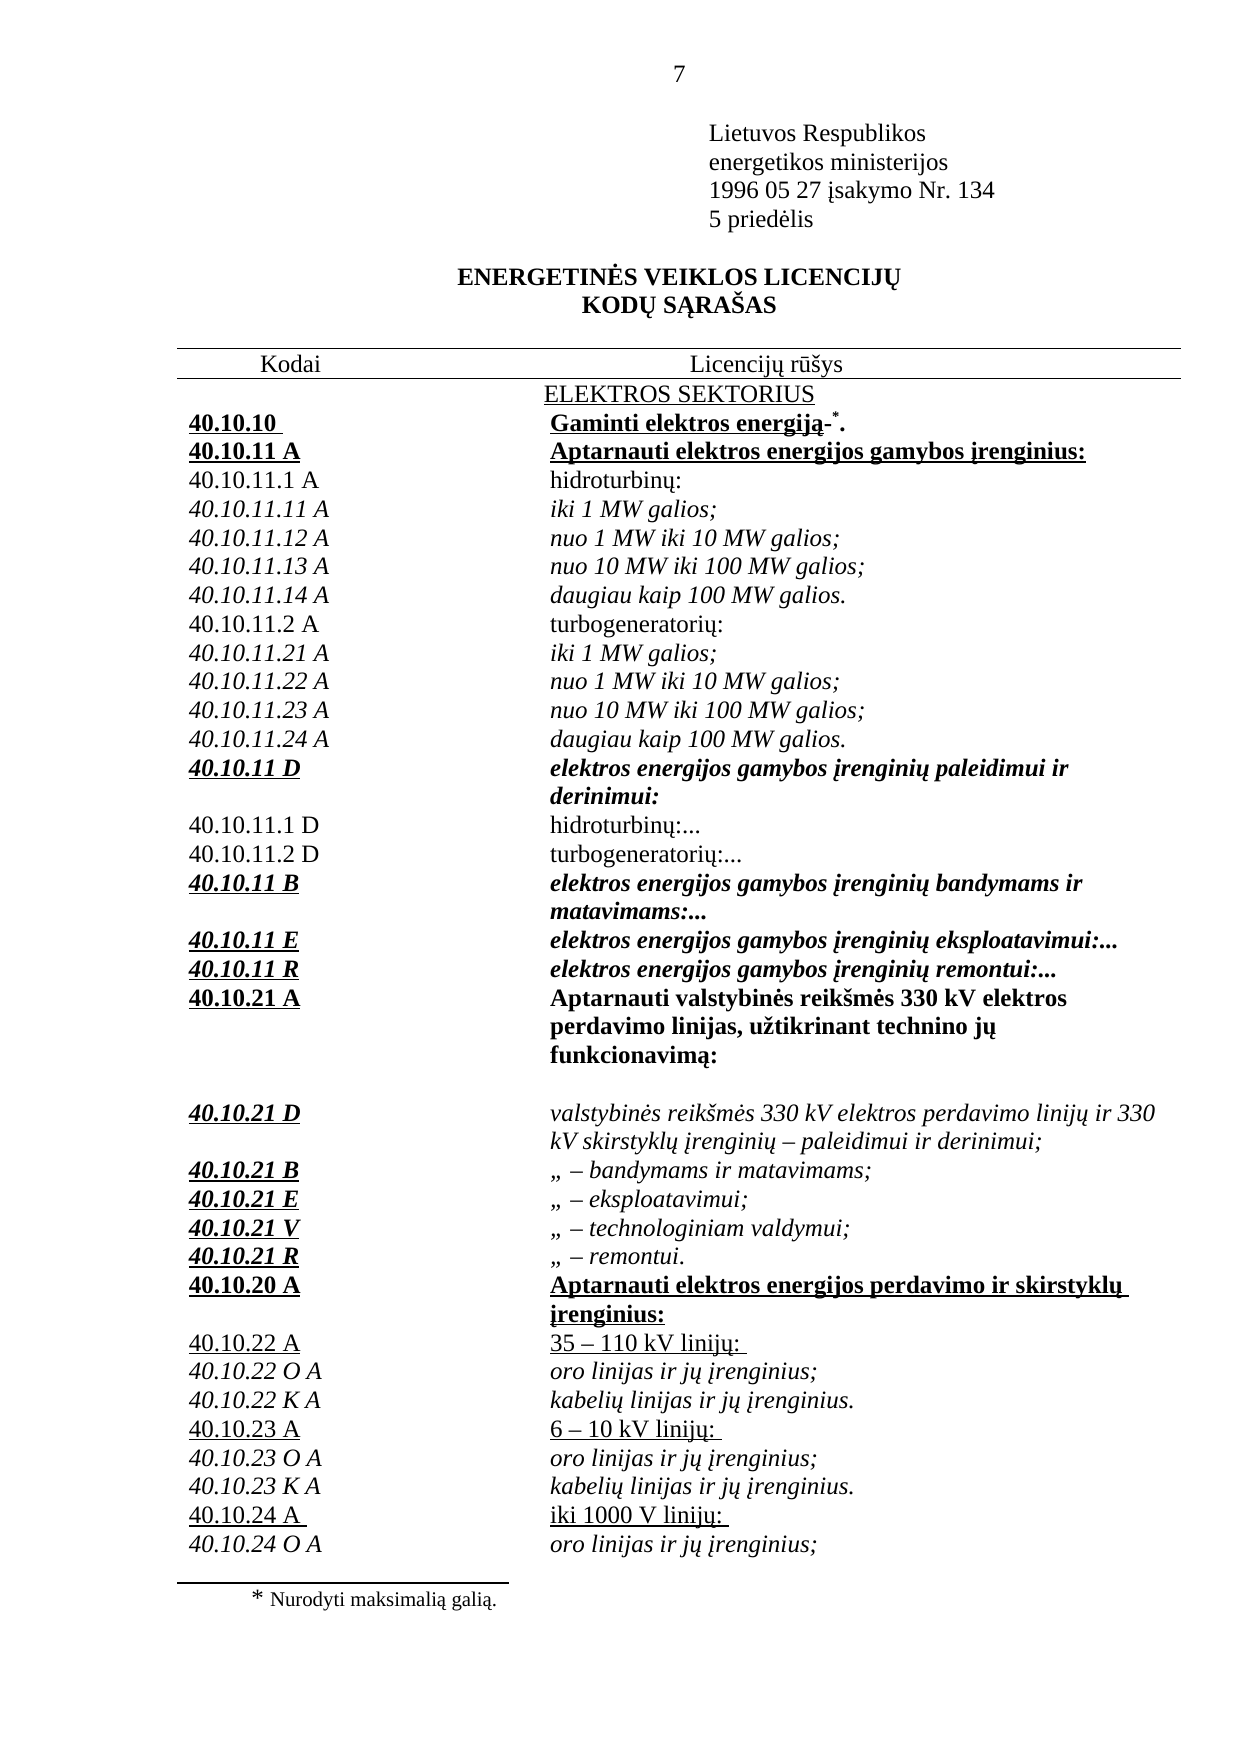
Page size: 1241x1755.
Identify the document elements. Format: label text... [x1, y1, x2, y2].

table_cell 40.10.11 A [177, 436, 539, 465]
table_cell 40.10.21 B [177, 1155, 539, 1184]
table_cell 40.10.21 A [177, 983, 539, 1069]
table_cell turbogeneratorių: [539, 609, 1181, 638]
text ENERGETINĖS VEIKLOS LICENCIJŲ [177, 262, 1181, 291]
text 1996 05 27 įsakymo Nr. 134 [177, 176, 1181, 204]
table_cell 40.10.11.23 A [177, 695, 539, 724]
table_cell 40.10.21 V [177, 1213, 539, 1241]
table_cell nuo 1 MW iki 10 MW galios; [539, 523, 1181, 551]
table_cell iki 1000 V linijų: [539, 1500, 1181, 1529]
table_cell 40.10.11 D [177, 753, 539, 810]
table_cell kabelių linijas ir jų įrenginius. [539, 1471, 1181, 1500]
table_cell 40.10.11 E [177, 925, 539, 954]
table_cell 40.10.24 A [177, 1500, 539, 1529]
table_cell „ – remontui. [539, 1241, 1181, 1270]
table_cell 40.10.24 O A [177, 1529, 539, 1558]
table_cell 40.10.23 A [177, 1414, 539, 1443]
table_cell 40.10.11 R [177, 954, 539, 983]
table_cell 40.10.22 O A [177, 1356, 539, 1385]
table_cell Gaminti elektros energiją-. [539, 408, 1181, 436]
table_cell 40.10.23 K A [177, 1471, 539, 1500]
table_cell Aptarnauti elektros energijos perdavimo ir skirstyklų įrenginius: [539, 1270, 1181, 1328]
table_cell „ – eksploatavimui; [539, 1184, 1181, 1213]
table_cell oro linijas ir jų įrenginius; [539, 1529, 1181, 1558]
table_cell 40.10.11.24 A [177, 724, 539, 753]
table_cell 40.10.11.21 A [177, 638, 539, 666]
table_cell 40.10.10 [177, 408, 539, 436]
table_cell 40.10.11.22 A [177, 666, 539, 695]
table_cell Aptarnauti elektros energijos gamybos įrenginius: [539, 436, 1181, 465]
table_cell elektros energijos gamybos įrenginių remontui:... [539, 954, 1181, 983]
table_cell ELEKTROS SEKTORIUS [177, 379, 1181, 408]
table_cell 40.10.21 E [177, 1184, 539, 1213]
table_cell 40.10.11.13 A [177, 551, 539, 580]
table_cell daugiau kaip 100 MW galios. [539, 724, 1181, 753]
table_cell oro linijas ir jų įrenginius; [539, 1443, 1181, 1471]
table_cell elektros energijos gamybos įrenginių bandymams ir matavimams:... [539, 868, 1181, 925]
table_cell turbogeneratorių:... [539, 839, 1181, 868]
table_cell 40.10.23 O A [177, 1443, 539, 1471]
table_cell hidroturbinų: [539, 465, 1181, 494]
table_cell 40.10.21 R [177, 1241, 539, 1270]
table_header valstybinės reikšmės 330 kV elektros perdavimo linijų ir 330 kV skirstyklų įrenginių – paleidimui ir derinimui; [539, 1098, 1181, 1155]
table_cell 40.10.11.14 A [177, 580, 539, 609]
table_cell 40.10.11.1 A [177, 465, 539, 494]
table_cell 35 – 110 kV linijų: [539, 1328, 1181, 1356]
table_header Kodai [177, 349, 678, 378]
table_cell 40.10.11 B [177, 868, 539, 925]
table_cell elektros energijos gamybos įrenginių eksploatavimui:... [539, 925, 1181, 954]
text KODŲ SĄRAŠAS [177, 291, 1181, 319]
table_cell 40.10.11.1 D [177, 810, 539, 839]
table_cell 40.10.22 A [177, 1328, 539, 1356]
table_cell nuo 1 MW iki 10 MW galios; [539, 666, 1181, 695]
table_cell iki 1 MW galios; [539, 638, 1181, 666]
text Lietuvos Respublikos [177, 118, 1181, 147]
text energetikos ministerijos [177, 147, 1181, 176]
table_cell „ – technologiniam valdymui; [539, 1213, 1181, 1241]
table_cell hidroturbinų:... [539, 810, 1181, 839]
table_header Licencijų rūšys [678, 349, 1181, 378]
table_cell nuo 10 MW iki 100 MW galios; [539, 551, 1181, 580]
text 5 priedėlis [177, 204, 1181, 233]
table_cell daugiau kaip 100 MW galios. [539, 580, 1181, 609]
table_cell oro linijas ir jų įrenginius; [539, 1356, 1181, 1385]
table_cell Aptarnauti valstybinės reikšmės 330 kV elektros perdavimo linijas, užtikrinant technino jų funkcionavimą: [539, 983, 1181, 1069]
table_cell 40.10.11.12 A [177, 523, 539, 551]
table_cell 6 – 10 kV linijų: [539, 1414, 1181, 1443]
table_cell kabelių linijas ir jų įrenginius. [539, 1385, 1181, 1414]
table_cell 40.10.20 A [177, 1270, 539, 1328]
table_cell 40.10.11.2 A [177, 609, 539, 638]
table_cell 40.10.22 K A [177, 1385, 539, 1414]
table_header 40.10.21 D [177, 1098, 539, 1155]
table_cell 40.10.11.2 D [177, 839, 539, 868]
table_cell nuo 10 MW iki 100 MW galios; [539, 695, 1181, 724]
table_cell elektros energijos gamybos įrenginių paleidimui ir derinimui: [539, 753, 1181, 810]
table_cell 40.10.11.11 A [177, 494, 539, 523]
table_cell iki 1 MW galios; [539, 494, 1181, 523]
table_cell „ – bandymams ir matavimams; [539, 1155, 1181, 1184]
